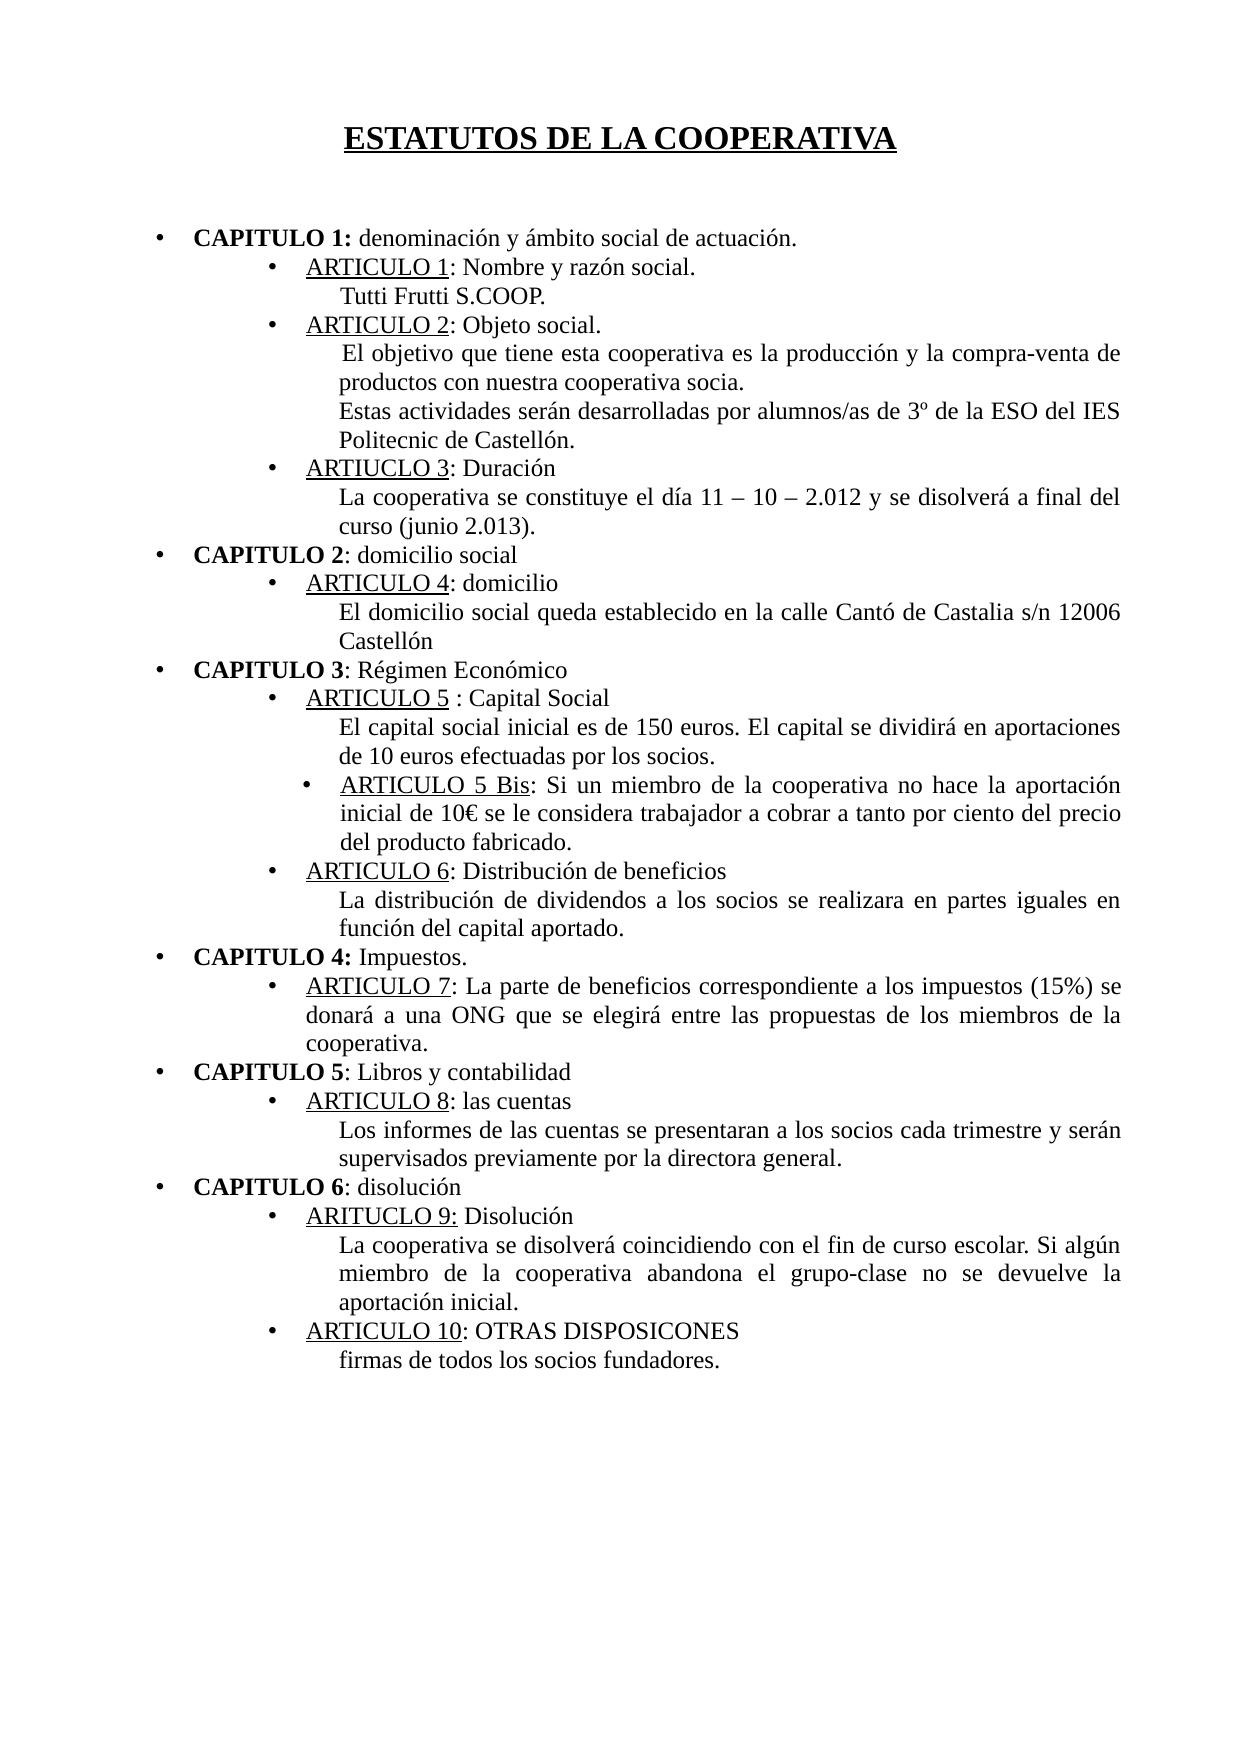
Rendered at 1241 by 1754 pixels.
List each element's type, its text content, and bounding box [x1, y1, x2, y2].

list ARTIUCLO 3: Duración [268, 453, 1122, 482]
text La distribución de dividendos a los socios se realizara en partes iguales en función del capital aportado. [338, 885, 1122, 942]
list ARTICULO 7: La parte de beneficios correspondiente a los impuestos (15%) se donará a una ONG que se elegirá entre las propuestas de los miembros de la cooperativa. [268, 971, 1122, 1057]
text ESTATUTOS DE LA COOPERATIVA [118, 118, 1122, 156]
text Estas actividades serán desarrolladas por alumnos/as de 3º de la ESO del IES Politecnic de Castellón. [338, 396, 1122, 453]
list CAPITULO 4: Impuestos. [156, 942, 1122, 971]
list CAPITULO 5: Libros y contabilidad [156, 1057, 1122, 1086]
list CAPITULO 1: denominación y ámbito social de actuación. [156, 223, 1122, 252]
list ARTICULO 5 : Capital Social [268, 683, 1122, 712]
text Los informes de las cuentas se presentaran a los socios cada trimestre y serán supervisados previamente por la directora general. [338, 1115, 1122, 1172]
list CAPITULO 6: disolución [156, 1172, 1122, 1201]
list ARTICULO 8: las cuentas [268, 1086, 1122, 1115]
text El objetivo que tiene esta cooperativa es la producción y la compra-venta de productos con nuestra cooperativa socia. [338, 338, 1122, 396]
list ARTICULO 2: Objeto social. [268, 310, 1122, 338]
text La cooperativa se constituye el día 11 – 10 – 2.012 y se disolverá a final del curso (junio 2.013). [338, 482, 1122, 540]
list CAPITULO 2: domicilio social [156, 540, 1122, 568]
list ARTICULO 4: domicilio [268, 568, 1122, 597]
text La cooperativa se disolverá coincidiendo con el fin de curso escolar. Si algún miembro de la cooperativa abandona el grupo-clase no se devuelve la aportación inicial. [338, 1230, 1122, 1316]
text El capital social inicial es de 150 euros. El capital se dividirá en aportaciones de 10 euros efectuadas por los socios. [338, 712, 1122, 770]
list CAPITULO 3: Régimen Económico [156, 655, 1122, 683]
list ARTICULO 1: Nombre y razón social. [268, 252, 1122, 281]
list ARTICULO 6: Distribución de beneficios [268, 856, 1122, 885]
text Tutti Frutti S.COOP. [118, 281, 1122, 310]
text El domicilio social queda establecido en la calle Cantó de Castalia s/n 12006 Castellón [338, 597, 1122, 655]
list ARTICULO 5 Bis: Si un miembro de la cooperativa no hace la aportación inicial de 10€ se le considera trabajador a cobrar a tanto por ciento del precio del producto fabricado. [302, 770, 1122, 856]
list ARTICULO 10: OTRAS DISPOSICONES [268, 1316, 1122, 1345]
text firmas de todos los socios fundadores. [338, 1345, 1122, 1373]
list ARITUCLO 9: Disolución [268, 1201, 1122, 1230]
